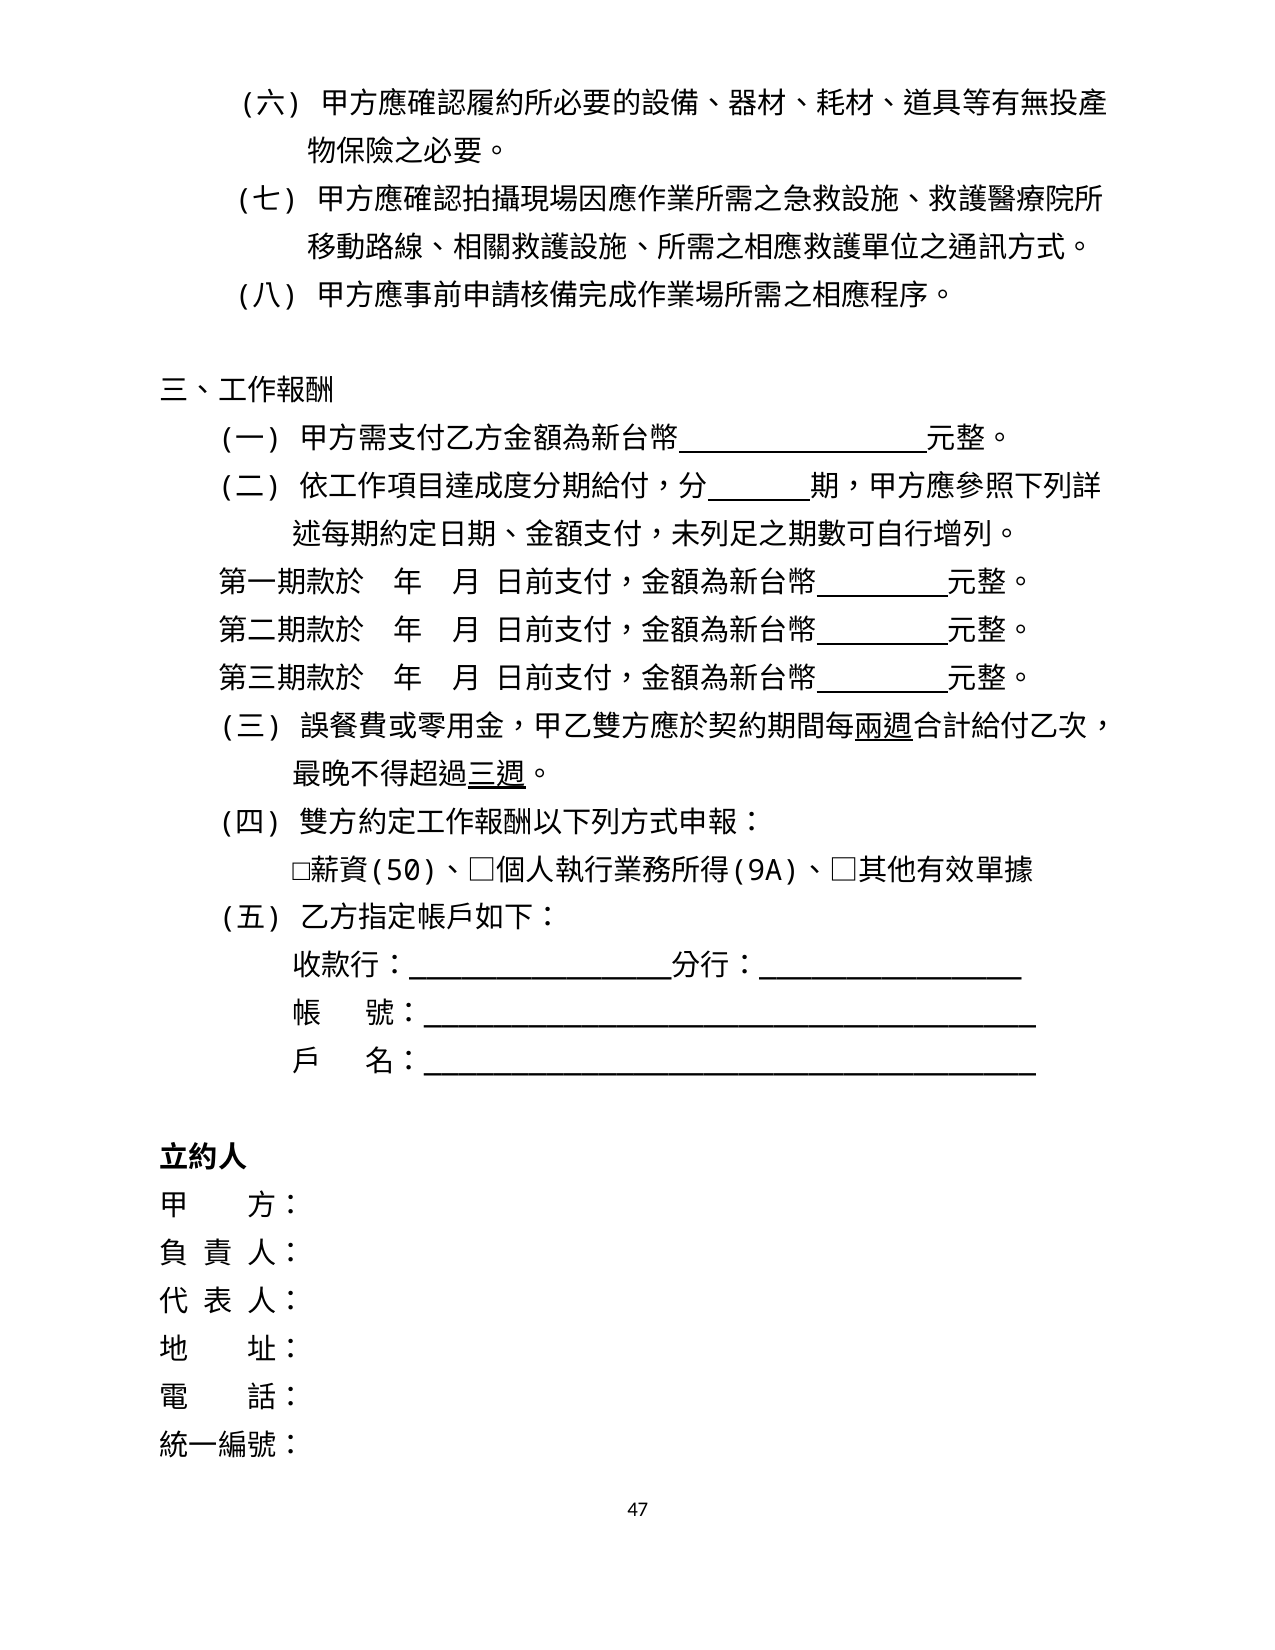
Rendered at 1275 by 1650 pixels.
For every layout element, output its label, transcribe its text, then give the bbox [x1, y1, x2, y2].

text 第一期款於 年 月 日前支付，金額為新台幣 元整。 [218, 554, 1116, 602]
text 第三期款於 年 月 日前支付，金額為新台幣 元整。 [218, 650, 1116, 698]
text 電 話： [159, 1369, 1116, 1417]
text □薪資(50)、□個人執行業務所得(9A)、□其他有效單據 [224, 842, 1116, 889]
text 第二期款於 年 月 日前支付，金額為新台幣 元整。 [218, 602, 1116, 650]
text 地 址： [159, 1321, 1116, 1369]
text 收款行：_______________分行：_______________ [159, 937, 1116, 985]
text 甲 方： [159, 1177, 1116, 1225]
text 戶 名：___________________________________ [159, 1033, 1116, 1081]
text 負 責 人： [159, 1225, 1116, 1273]
text (二) 依工作項目達成度分期給付，分 期，甲方應參照下列詳述每期約定日期、金額支付，未列足之期數可自行增列。 [218, 458, 1116, 554]
text 帳 號：___________________________________ [159, 985, 1116, 1033]
text 統一編號： [159, 1417, 1116, 1464]
text (八) 甲方應事前申請核備完成作業場所需之相應程序。 [234, 267, 1116, 314]
text (五) 乙方指定帳戶如下： [218, 889, 1116, 937]
text 三、工作報酬 [159, 362, 1116, 410]
text (七) 甲方應確認拍攝現場因應作業所需之急救設施、救護醫療院所移動路線、相關救護設施、所需之相應救護單位之通訊方式。 [234, 171, 1116, 267]
text 代 表 人： [159, 1273, 1116, 1321]
text (一) 甲方需支付乙方金額為新台幣 元整。 [159, 410, 1116, 458]
text (六) 甲方應確認履約所必要的設備、器材、耗材、道具等有無投產物保險之必要。 [238, 75, 1116, 171]
text 立約人 [159, 1129, 1116, 1177]
text (三) 誤餐費或零用金，甲乙雙方應於契約期間每兩週合計給付乙次，最晚不得超過三週。 [219, 698, 1116, 794]
text (四) 雙方約定工作報酬以下列方式申報： [159, 794, 1116, 842]
